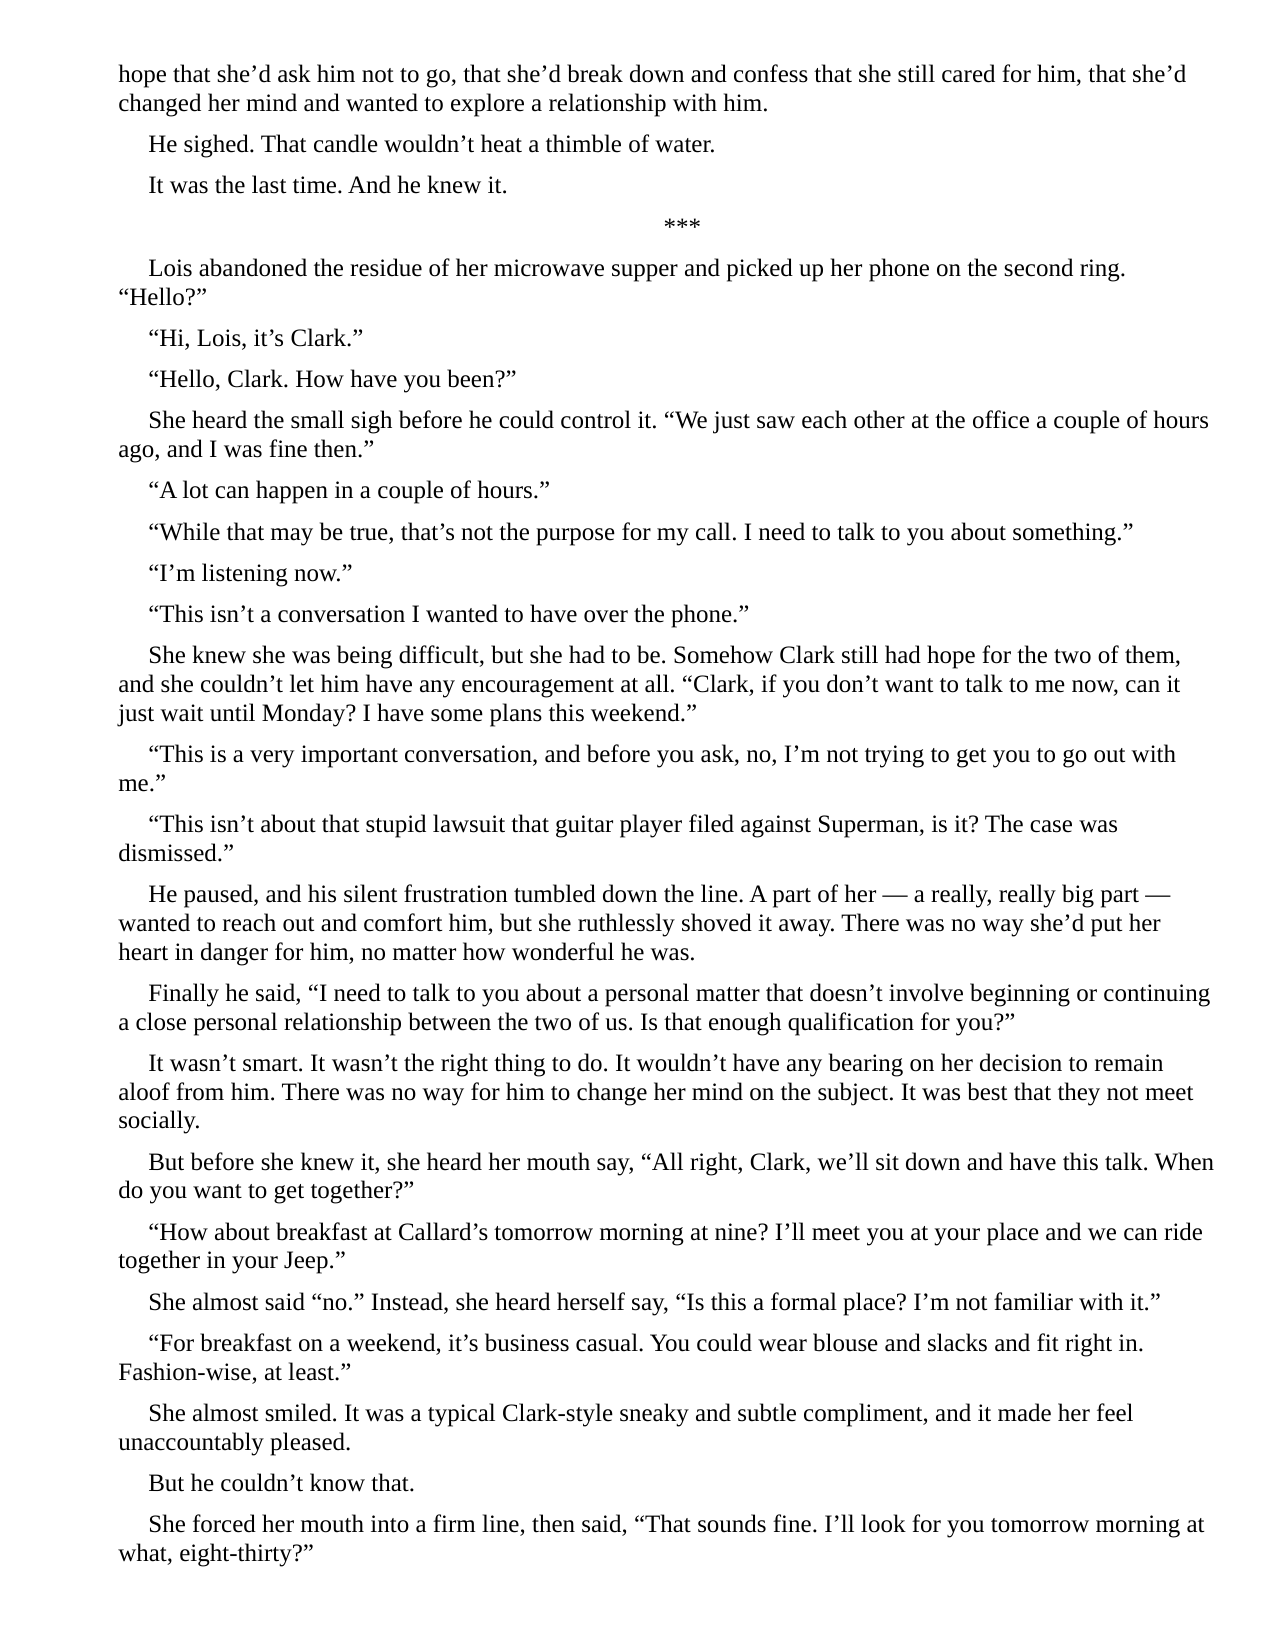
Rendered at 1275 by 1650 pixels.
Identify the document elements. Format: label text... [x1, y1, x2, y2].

text “A lot can happen in a couple of hours.” [118, 475, 1216, 504]
text hope that she’d ask him not to go, that she’d break down and confess that she still cared for him, that she’d changed her mind and wanted to explore a relationship with him. [118, 59, 1216, 117]
text “This isn’t about that stupid lawsuit that guitar player filed against Superman, is it? The case was dismissed.” [118, 809, 1216, 867]
text She heard the small sigh before he could control it. “We just saw each other at the office a couple of hours ago, and I was fine then.” [118, 405, 1216, 463]
text She knew she was being difficult, but she had to be. Somehow Clark still had hope for the two of them, and she couldn’t let him have any encouragement at all. “Clark, if you don’t want to talk to me now, can it just wait until Monday? I have some plans this weekend.” [118, 640, 1216, 727]
text “This is a very important conversation, and before you ask, no, I’m not trying to get you to go out with me.” [118, 739, 1216, 797]
text “I’m listening now.” [118, 558, 1216, 587]
text “For breakfast on a weekend, it’s business casual. You could wear blouse and slacks and fit right in. Fashion-wise, at least.” [118, 1328, 1216, 1385]
text *** [118, 212, 1216, 240]
text But he couldn’t know that. [118, 1468, 1216, 1497]
text But before she knew it, she heard her mouth say, “All right, Clark, we’ll sit down and have this talk. When do you want to get together?” [118, 1147, 1216, 1204]
text She almost said “no.” Instead, she heard herself say, “Is this a formal place? I’m not familiar with it.” [118, 1287, 1216, 1315]
text “Hi, Lois, it’s Clark.” [118, 323, 1216, 352]
text “This isn’t a conversation I wanted to have over the phone.” [118, 599, 1216, 628]
text Finally he said, “I need to talk to you about a personal matter that doesn’t involve beginning or continuing a close personal relationship between the two of us. Is that enough qualification for you?” [118, 978, 1216, 1035]
text Lois abandoned the residue of her microwave supper and picked up her phone on the second ring. “Hello?” [118, 253, 1216, 310]
text It wasn’t smart. It wasn’t the right thing to do. It wouldn’t have any bearing on her decision to remain aloof from him. There was no way for him to change her mind on the subject. It was best that they not meet socially. [118, 1048, 1216, 1134]
text She almost smiled. It was a typical Clark-style sneaky and subtle compliment, and it made her feel unaccountably pleased. [118, 1398, 1216, 1455]
text He paused, and his silent frustration tumbled down the line. A part of her — a really, really big part — wanted to reach out and comfort him, but she ruthlessly shoved it away. There was no way she’d put her heart in danger for him, no matter how wonderful he was. [118, 879, 1216, 965]
text “Hello, Clark. How have you been?” [118, 364, 1216, 393]
text It was the last time. And he knew it. [118, 170, 1216, 199]
text “How about breakfast at Callard’s tomorrow morning at nine? I’ll meet you at your place and we can ride together in your Jeep.” [118, 1217, 1216, 1274]
text She forced her mouth into a firm line, then said, “That sounds fine. I’ll look for you tomorrow morning at what, eight-thirty?” [118, 1509, 1216, 1567]
text He sighed. That candle wouldn’t heat a thimble of water. [118, 129, 1216, 158]
text “While that may be true, that’s not the purpose for my call. I need to talk to you about something.” [118, 517, 1216, 545]
